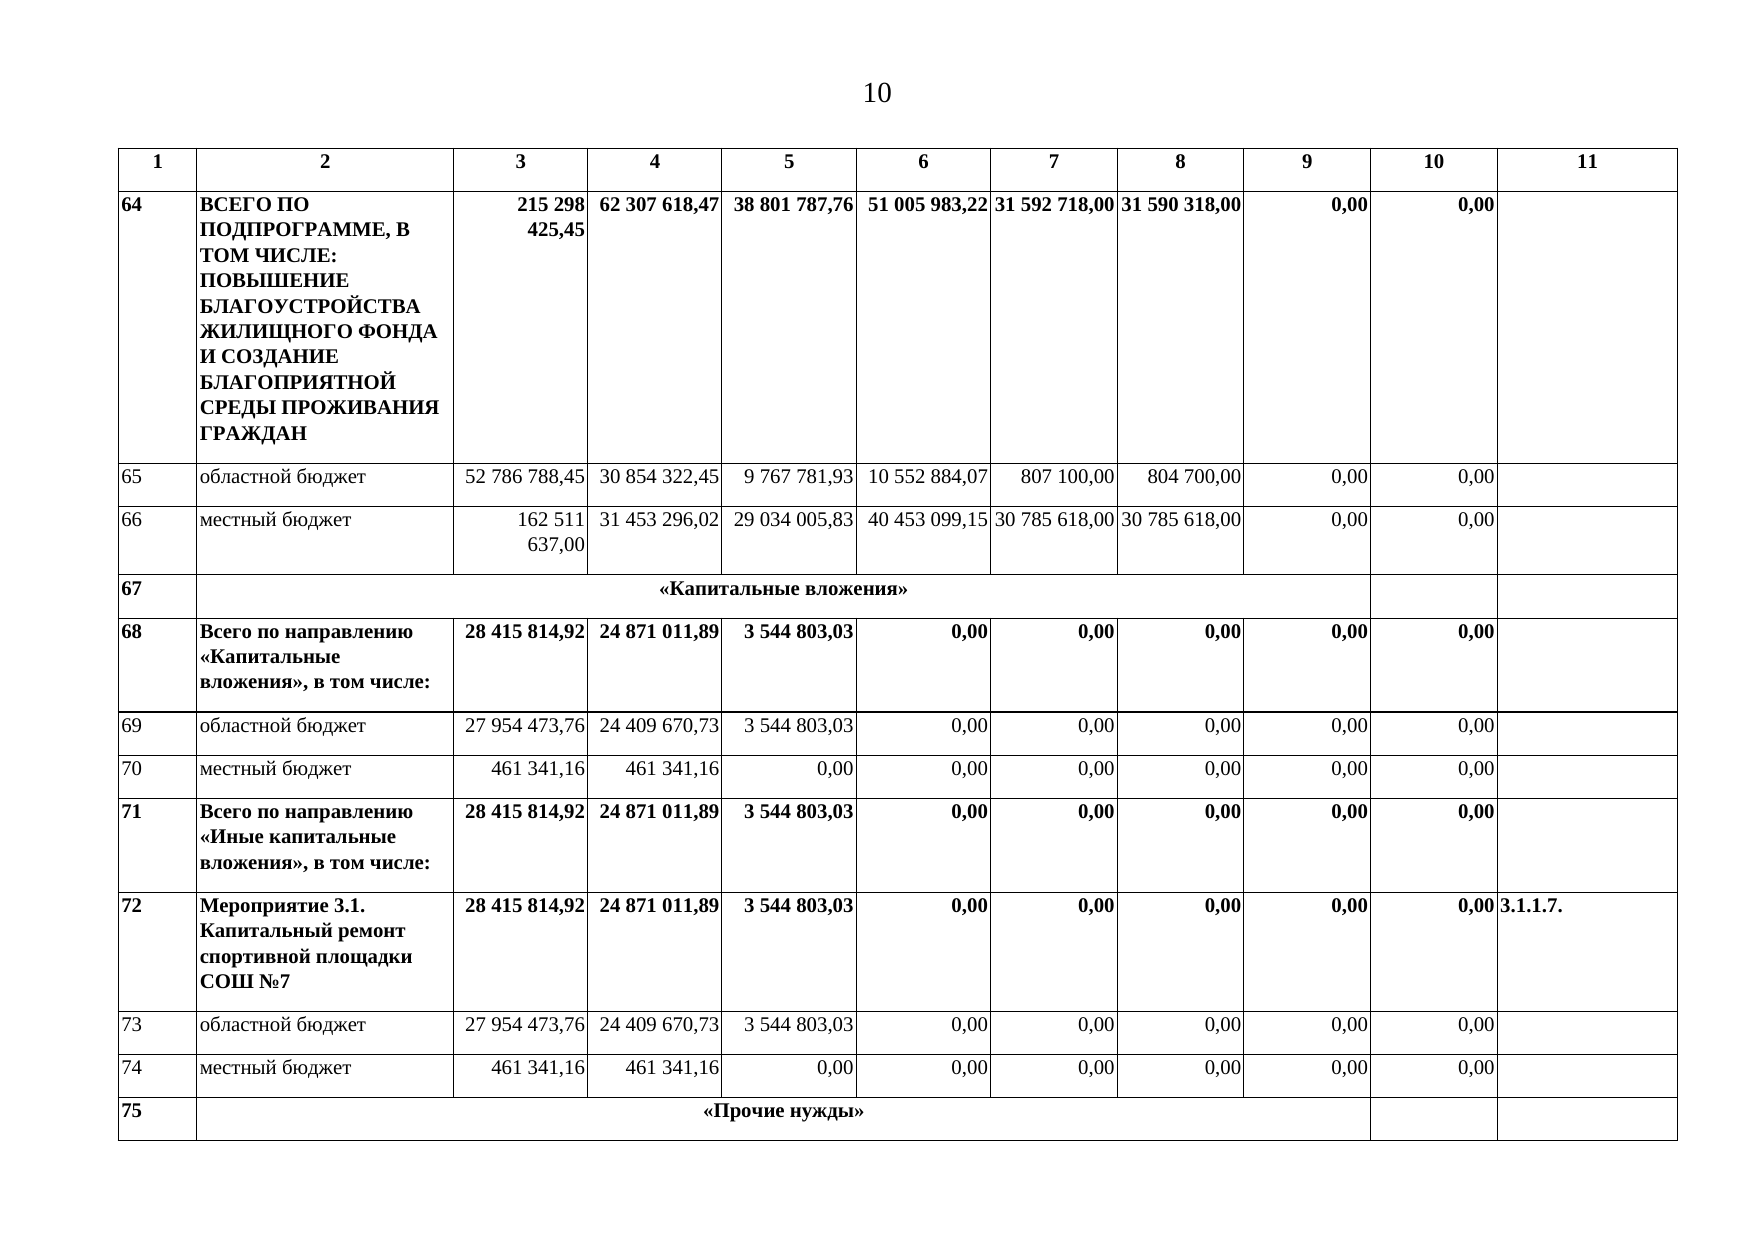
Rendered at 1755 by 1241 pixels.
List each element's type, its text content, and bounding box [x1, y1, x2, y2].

table_header 11 [1498, 149, 1677, 191]
table_cell 0,00 [1371, 799, 1497, 892]
table_cell 0,00 [1371, 619, 1497, 711]
table_cell 0,00 [857, 619, 990, 711]
table_cell 461 341,16 [454, 1055, 587, 1097]
table_header 7 [991, 149, 1117, 191]
table_cell 807 100,00 [991, 464, 1117, 506]
table_cell 0,00 [1244, 799, 1370, 892]
table_cell 24 871 011,89 [588, 893, 721, 1011]
table_cell 3 544 803,03 [722, 799, 856, 892]
table_cell [1498, 619, 1677, 711]
table_cell [1498, 575, 1677, 617]
table_cell [1498, 192, 1677, 463]
table_header 4 [588, 149, 721, 191]
table_cell [1371, 575, 1497, 617]
table_cell 3 544 803,03 [722, 713, 856, 754]
table_cell 10 552 884,07 [857, 464, 990, 506]
table_cell 24 871 011,89 [588, 799, 721, 892]
table_cell 0,00 [991, 799, 1117, 892]
table_cell 0,00 [1244, 1012, 1370, 1054]
table_cell 28 415 814,92 [454, 619, 587, 711]
table_cell 0,00 [1118, 1055, 1243, 1097]
table_cell 71 [119, 799, 196, 892]
table_cell 0,00 [1371, 192, 1497, 463]
table_cell 0,00 [722, 756, 856, 798]
table_cell ВСЕГО ПО ПОДПРОГРАММЕ, В ТОМ ЧИСЛЕ: ПОВЫШЕНИЕ БЛАГОУСТРОЙСТВА ЖИЛИЩНОГО ФОНДА И СОЗДАНИЕ БЛАГОПРИЯТНОЙ СРЕДЫ ПРОЖИВАНИЯ ГРАЖДАН [197, 192, 453, 463]
table_cell 0,00 [1371, 756, 1497, 798]
table_header 8 [1118, 149, 1243, 191]
table_cell 38 801 787,76 [722, 192, 856, 463]
table_cell 24 409 670,73 [588, 1012, 721, 1054]
table_cell [1498, 464, 1677, 506]
table_cell 0,00 [1371, 1055, 1497, 1097]
table_cell [1498, 1055, 1677, 1097]
table_cell 0,00 [857, 1012, 990, 1054]
table_cell 29 034 005,83 [722, 507, 856, 574]
table_cell 0,00 [991, 893, 1117, 1011]
table_cell 3 544 803,03 [722, 893, 856, 1011]
table_cell 804 700,00 [1118, 464, 1243, 506]
table_cell 27 954 473,76 [454, 1012, 587, 1054]
table_header 10 [1371, 149, 1497, 191]
table_cell 75 [119, 1098, 196, 1140]
table_header 2 [197, 149, 453, 191]
table_cell 62 307 618,47 [588, 192, 721, 463]
table_cell 3 544 803,03 [722, 1012, 856, 1054]
table_cell 0,00 [1371, 713, 1497, 754]
table_cell 0,00 [1244, 713, 1370, 754]
table_cell 0,00 [991, 1055, 1117, 1097]
table_cell [1498, 1012, 1677, 1054]
table_cell 9 767 781,93 [722, 464, 856, 506]
table_cell 0,00 [722, 1055, 856, 1097]
table_cell 0,00 [1244, 619, 1370, 711]
table_cell 461 341,16 [588, 756, 721, 798]
table_cell областной бюджет [197, 464, 453, 506]
table_cell 0,00 [1118, 1012, 1243, 1054]
table_cell 0,00 [1118, 756, 1243, 798]
table_cell 0,00 [1371, 464, 1497, 506]
table_cell местный бюджет [197, 507, 453, 574]
table_header 5 [722, 149, 856, 191]
table_cell 3 544 803,03 [722, 619, 856, 711]
table_cell 0,00 [991, 619, 1117, 711]
table_cell 0,00 [1371, 893, 1497, 1011]
table_cell 64 [119, 192, 196, 463]
table_cell 70 [119, 756, 196, 798]
table_cell 0,00 [1244, 1055, 1370, 1097]
table_cell 28 415 814,92 [454, 893, 587, 1011]
table_cell 3.1.1.7. [1498, 893, 1677, 1011]
table_header 9 [1244, 149, 1370, 191]
table_cell 0,00 [991, 756, 1117, 798]
table_cell 65 [119, 464, 196, 506]
table_cell 461 341,16 [454, 756, 587, 798]
table_cell 0,00 [1244, 893, 1370, 1011]
table_cell областной бюджет [197, 1012, 453, 1054]
table_cell 24 871 011,89 [588, 619, 721, 711]
table_cell 31 590 318,00 [1118, 192, 1243, 463]
table_cell [1498, 1098, 1677, 1140]
table_cell 0,00 [1118, 799, 1243, 892]
table_cell 73 [119, 1012, 196, 1054]
table_cell 67 [119, 575, 196, 617]
table_cell 0,00 [1244, 192, 1370, 463]
table_header 1 [119, 149, 196, 191]
table_cell областной бюджет [197, 713, 453, 754]
table_cell «Капитальные вложения» [197, 575, 1370, 617]
table_cell [1498, 756, 1677, 798]
table_cell 31 453 296,02 [588, 507, 721, 574]
table_cell 72 [119, 893, 196, 1011]
table_cell «Прочие нужды» [197, 1098, 1370, 1140]
table_cell 0,00 [857, 1055, 990, 1097]
table_cell 27 954 473,76 [454, 713, 587, 754]
table_cell 0,00 [1118, 713, 1243, 754]
table_cell 30 785 618,00 [1118, 507, 1243, 574]
table_cell 0,00 [857, 713, 990, 754]
table_cell 0,00 [1118, 893, 1243, 1011]
table_cell 0,00 [857, 799, 990, 892]
table_cell 0,00 [857, 756, 990, 798]
table_cell 0,00 [1244, 756, 1370, 798]
table_cell 0,00 [857, 893, 990, 1011]
table_cell местный бюджет [197, 756, 453, 798]
table_cell [1498, 713, 1677, 754]
table_cell 0,00 [1244, 464, 1370, 506]
table_cell Всего по направлению «Иные капитальные вложения», в том числе: [197, 799, 453, 892]
table_cell [1371, 1098, 1497, 1140]
table_cell 0,00 [991, 1012, 1117, 1054]
table_cell 215 298 425,45 [454, 192, 587, 463]
table_cell Мероприятие 3.1. Капитальный ремонт спортивной площадки СОШ №7 [197, 893, 453, 1011]
table_cell 24 409 670,73 [588, 713, 721, 754]
table_cell 69 [119, 713, 196, 754]
table_cell 30 785 618,00 [991, 507, 1117, 574]
table_header 3 [454, 149, 587, 191]
table_cell 28 415 814,92 [454, 799, 587, 892]
table_header 6 [857, 149, 990, 191]
table_cell 40 453 099,15 [857, 507, 990, 574]
table_cell 66 [119, 507, 196, 574]
table_cell местный бюджет [197, 1055, 453, 1097]
table_cell 51 005 983,22 [857, 192, 990, 463]
table_cell 0,00 [1371, 1012, 1497, 1054]
table_cell 461 341,16 [588, 1055, 721, 1097]
table_cell 162 511 637,00 [454, 507, 587, 574]
table_cell Всего по направлению «Капитальные вложения», в том числе: [197, 619, 453, 711]
table_cell [1498, 799, 1677, 892]
table_cell 52 786 788,45 [454, 464, 587, 506]
table_cell 74 [119, 1055, 196, 1097]
table_cell [1498, 507, 1677, 574]
table_cell 0,00 [991, 713, 1117, 754]
table_cell 0,00 [1371, 507, 1497, 574]
table_cell 31 592 718,00 [991, 192, 1117, 463]
table_cell 0,00 [1244, 507, 1370, 574]
table_cell 68 [119, 619, 196, 711]
table_cell 0,00 [1118, 619, 1243, 711]
table_cell 30 854 322,45 [588, 464, 721, 506]
